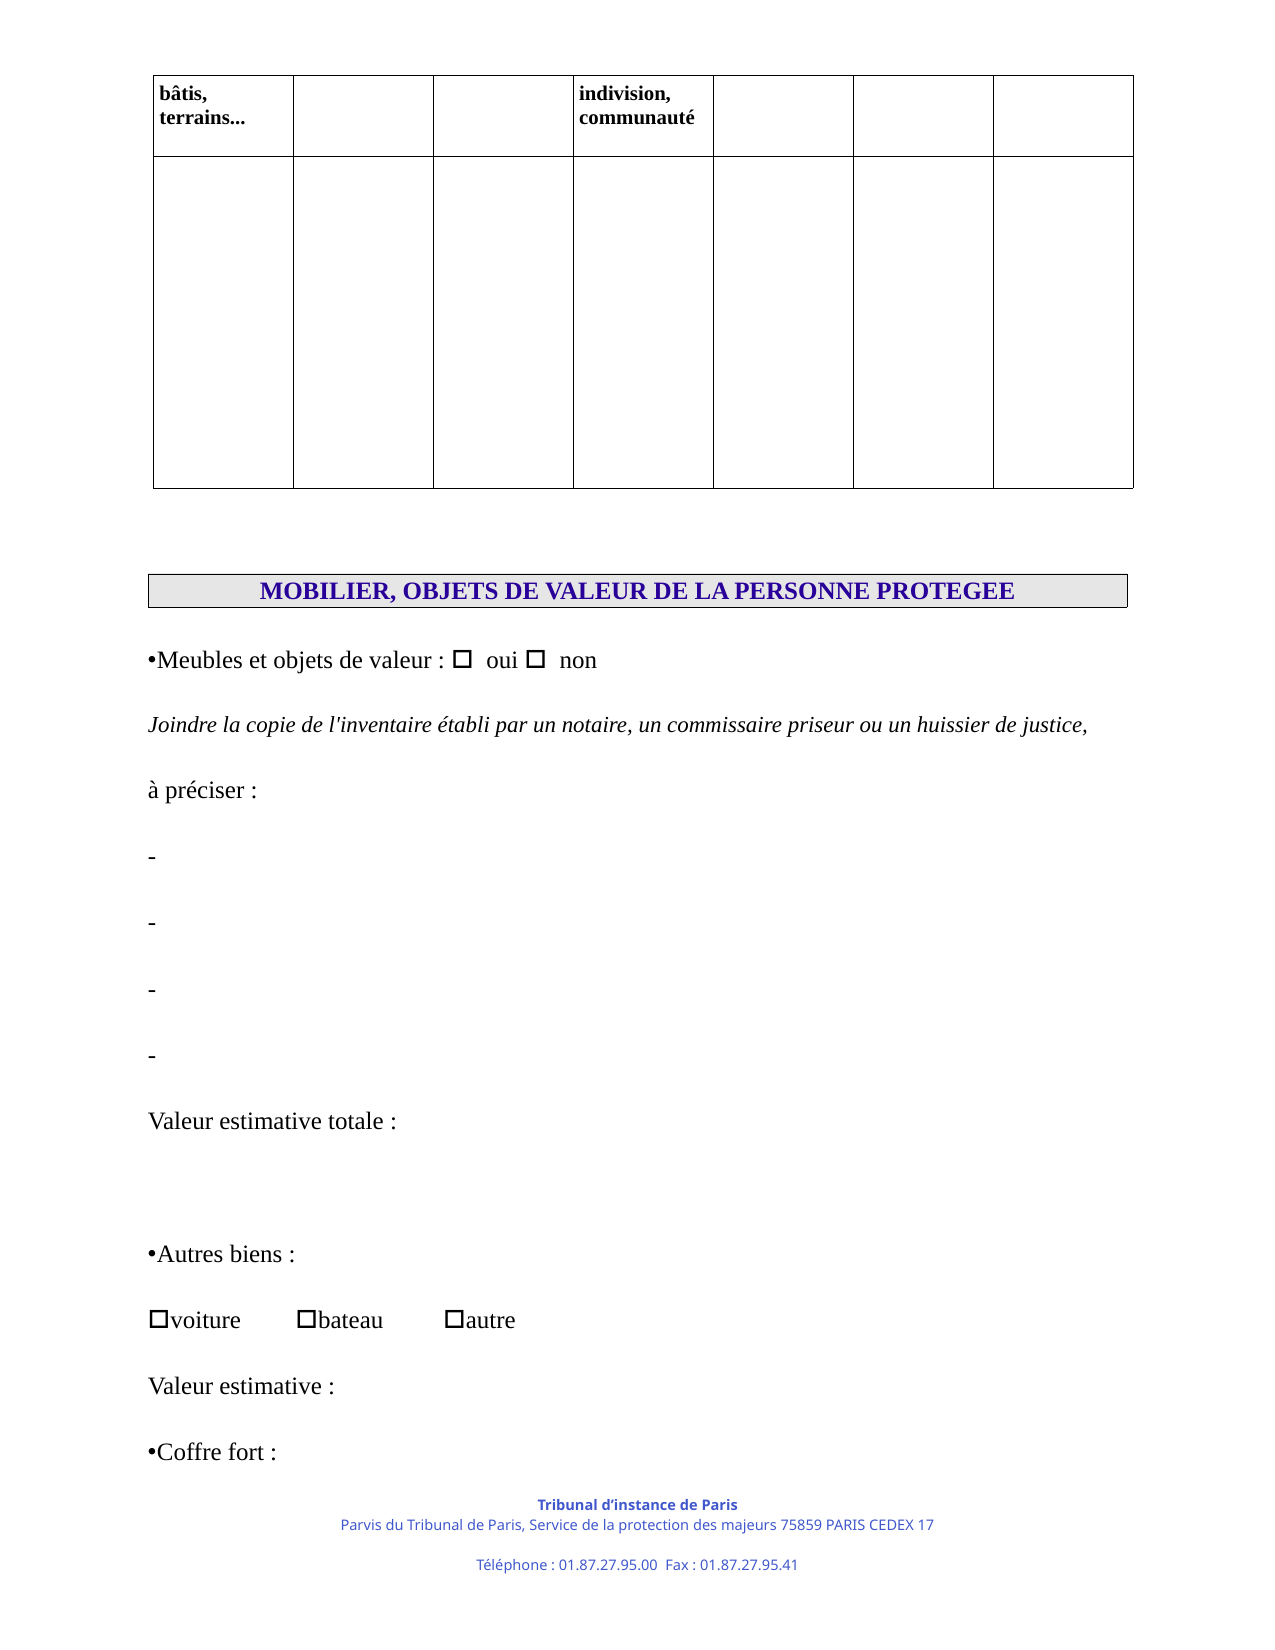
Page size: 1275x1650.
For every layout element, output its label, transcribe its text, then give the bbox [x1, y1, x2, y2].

table_cell [434, 157, 573, 488]
table_cell [294, 157, 433, 488]
list Autres biens : [148, 1239, 1127, 1267]
table_header [994, 76, 1133, 156]
table_header bâtis, terrains... [154, 76, 293, 156]
table_cell [714, 157, 853, 488]
table_cell [154, 157, 293, 488]
text - [148, 907, 1127, 936]
list Meubles et objets de valeur : oui non [148, 645, 1127, 674]
text à préciser : [148, 775, 1127, 804]
list Coffre fort : [148, 1437, 1127, 1466]
table_header indivision, communauté [574, 76, 713, 156]
text MOBILIER, OBJETS DE VALEUR DE LA PERSONNE PROTEGEE [149, 575, 1127, 607]
text - [148, 1040, 1127, 1069]
table_header [434, 76, 573, 156]
text Valeur estimative : [148, 1371, 1127, 1400]
table_header [854, 76, 993, 156]
text Joindre la copie de l'inventaire établi par un notaire, un commissaire priseur ou un huissier de justice, [148, 711, 1127, 737]
table_cell [854, 157, 993, 488]
text - [148, 841, 1127, 870]
table_header [714, 76, 853, 156]
table_cell [574, 157, 713, 488]
text Valeur estimative totale : [148, 1106, 1127, 1135]
text - [148, 974, 1127, 1002]
table_header [294, 76, 433, 156]
text voiture bateau autre [148, 1305, 1127, 1334]
table_cell [994, 157, 1133, 488]
